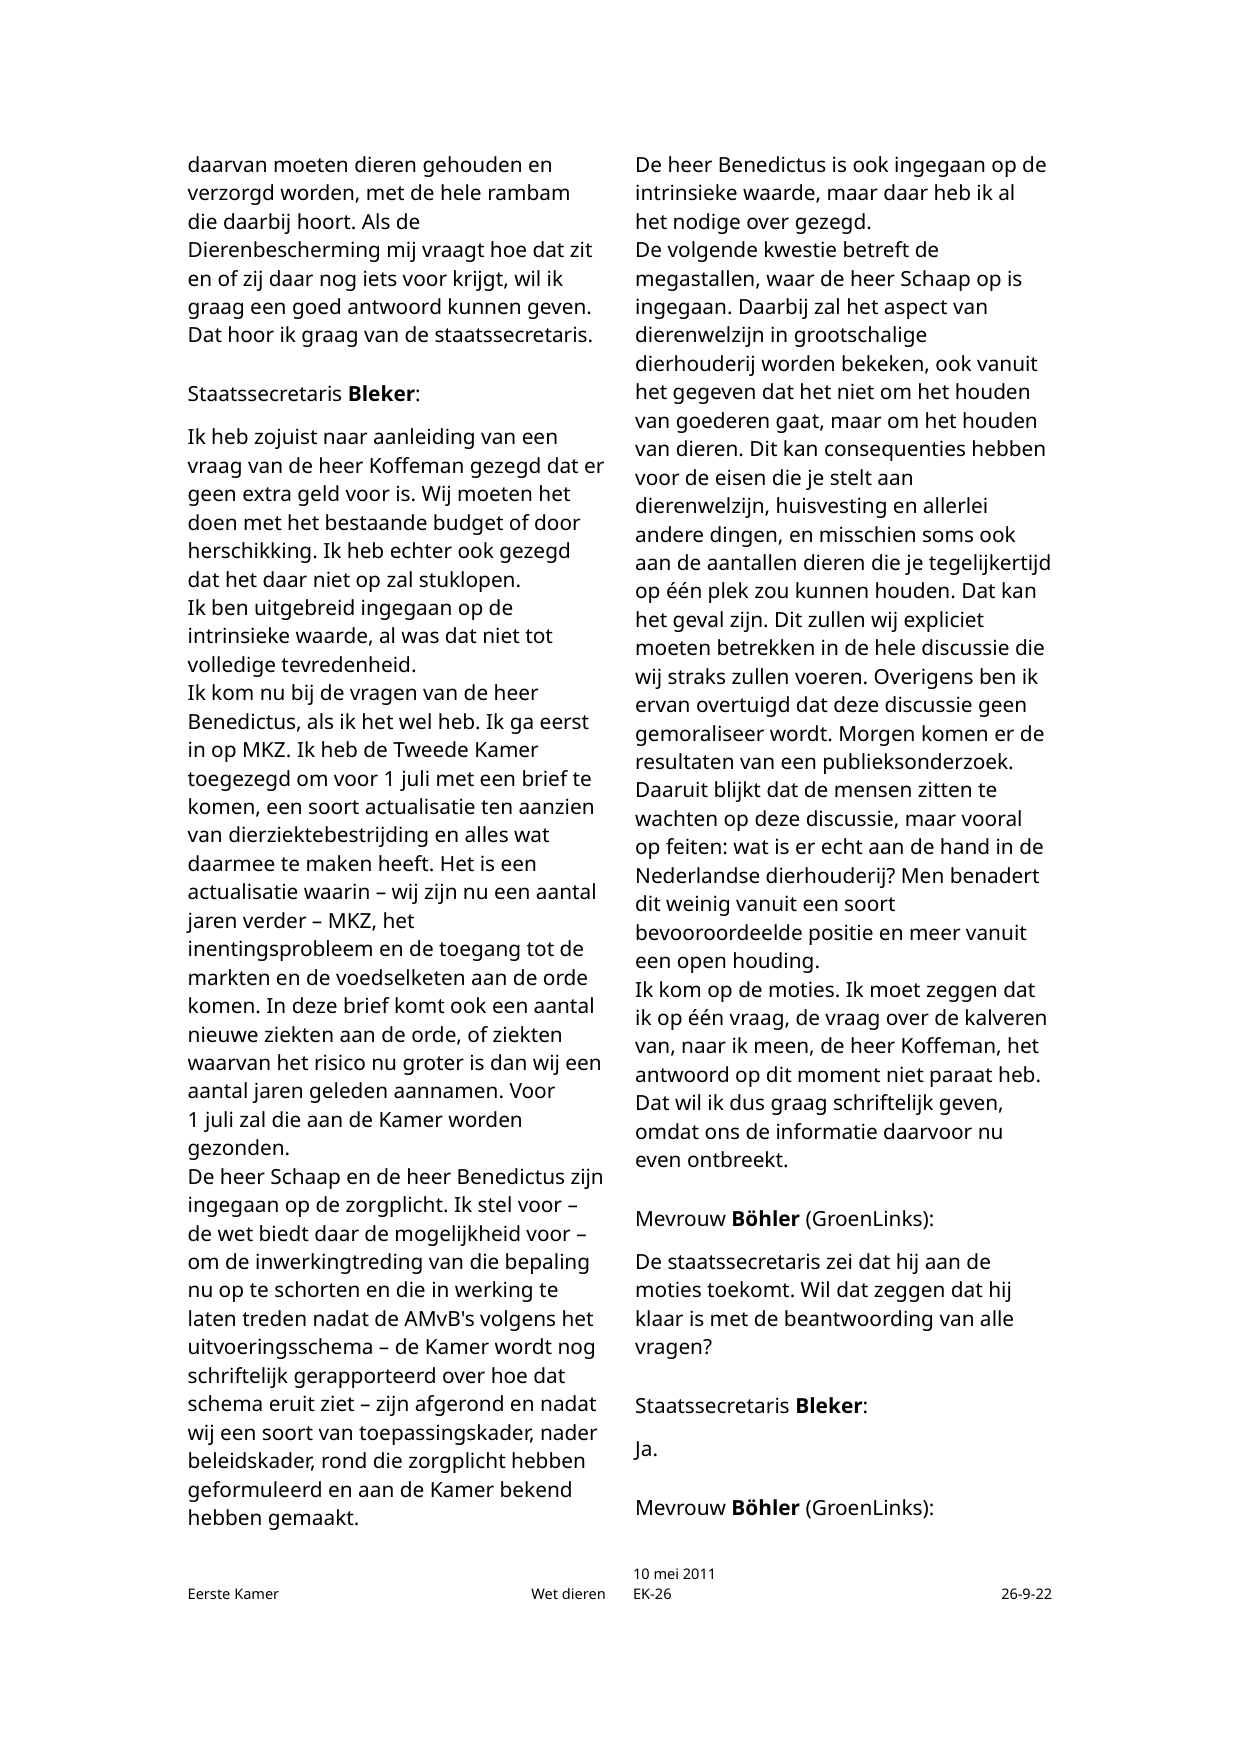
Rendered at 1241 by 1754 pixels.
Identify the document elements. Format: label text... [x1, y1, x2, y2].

text Ik heb zojuist naar aanleiding van een vraag van de heer Koffeman gezegd dat er geen extra geld voor is. Wij moeten het doen met het bestaande budget of door herschikking. Ik heb echter ook gezegd dat het daar niet op zal stuklopen. [187, 422, 605, 593]
text Ja. [635, 1434, 1053, 1463]
text De staatssecretaris zei dat hij aan de moties toekomt. Wil dat zeggen dat hij klaar is met de beantwoording van alle vragen? [635, 1247, 1053, 1361]
text Ik ben uitgebreid ingegaan op de intrinsieke waarde, al was dat niet tot volledige tevredenheid. [187, 593, 605, 678]
text De volgende kwestie betreft de megastallen, waar de heer Schaap op is ingegaan. Daarbij zal het aspect van dierenwelzijn in grootschalige dierhouderij worden bekeken, ook vanuit het gegeven dat het niet om het houden van goederen gaat, maar om het houden van dieren. Dit kan consequenties hebben voor de eisen die je stelt aan dierenwelzijn, huisvesting en allerlei andere dingen, en misschien soms ook aan de aantallen dieren die je tegelijkertijd op één plek zou kunnen houden. Dat kan het geval zijn. Dit zullen wij expliciet moeten betrekken in de hele discussie die wij straks zullen voeren. Overigens ben ik ervan overtuigd dat deze discussie geen gemoraliseer wordt. Morgen komen er de resultaten van een publieksonderzoek. Daaruit blijkt dat de mensen zitten te wachten op deze discussie, maar vooral op feiten: wat is er echt aan de hand in de Nederlandse dierhouderij? Men benadert dit weinig vanuit een soort bevooroordeelde positie en meer vanuit een open houding. [635, 235, 1053, 975]
text Staatssecretaris Bleker: [187, 379, 605, 407]
text Mevrouw Böhler (GroenLinks): [635, 1204, 1053, 1232]
text Mevrouw Böhler (GroenLinks): [635, 1493, 1053, 1521]
text Ik kom nu bij de vragen van de heer Benedictus, als ik het wel heb. Ik ga eerst in op MKZ. Ik heb de Tweede Kamer toegezegd om voor 1 juli met een brief te komen, een soort actualisatie ten aanzien van dierziektebestrijding en alles wat daarmee te maken heeft. Het is een actualisatie waarin – wij zijn nu een aantal jaren verder – MKZ, het inentingsprobleem en de toegang tot de markten en de voedselketen aan de orde komen. In deze brief komt ook een aantal nieuwe ziekten aan de orde, of ziekten waarvan het risico nu groter is dan wij een aantal jaren geleden aannamen. Voor 1 juli zal die aan de Kamer worden gezonden. [187, 678, 605, 1162]
text De heer Benedictus is ook ingegaan op de intrinsieke waarde, maar daar heb ik al het nodige over gezegd. [635, 150, 1053, 235]
text daarvan moeten dieren gehouden en verzorgd worden, met de hele rambam die daarbij hoort. Als de Dierenbescherming mij vraagt hoe dat zit en of zij daar nog iets voor krijgt, wil ik graag een goed antwoord kunnen geven. Dat hoor ik graag van de staatssecretaris. [187, 150, 605, 349]
text Staatssecretaris Bleker: [635, 1391, 1053, 1419]
text De heer Schaap en de heer Benedictus zijn ingegaan op de zorgplicht. Ik stel voor – de wet biedt daar de mogelijkheid voor – om de inwerkingtreding van die bepaling nu op te schorten en die in werking te laten treden nadat de AMvB's volgens het uitvoeringsschema – de Kamer wordt nog schriftelijk gerapporteerd over hoe dat schema eruit ziet – zijn afgerond en nadat wij een soort van toepassingskader, nader beleidskader, rond die zorgplicht hebben geformuleerd en aan de Kamer bekend hebben gemaakt. [187, 1162, 605, 1532]
text Ik kom op de moties. Ik moet zeggen dat ik op één vraag, de vraag over de kalveren van, naar ik meen, de heer Koffeman, het antwoord op dit moment niet paraat heb. Dat wil ik dus graag schriftelijk geven, omdat ons de informatie daarvoor nu even ontbreekt. [635, 975, 1053, 1174]
